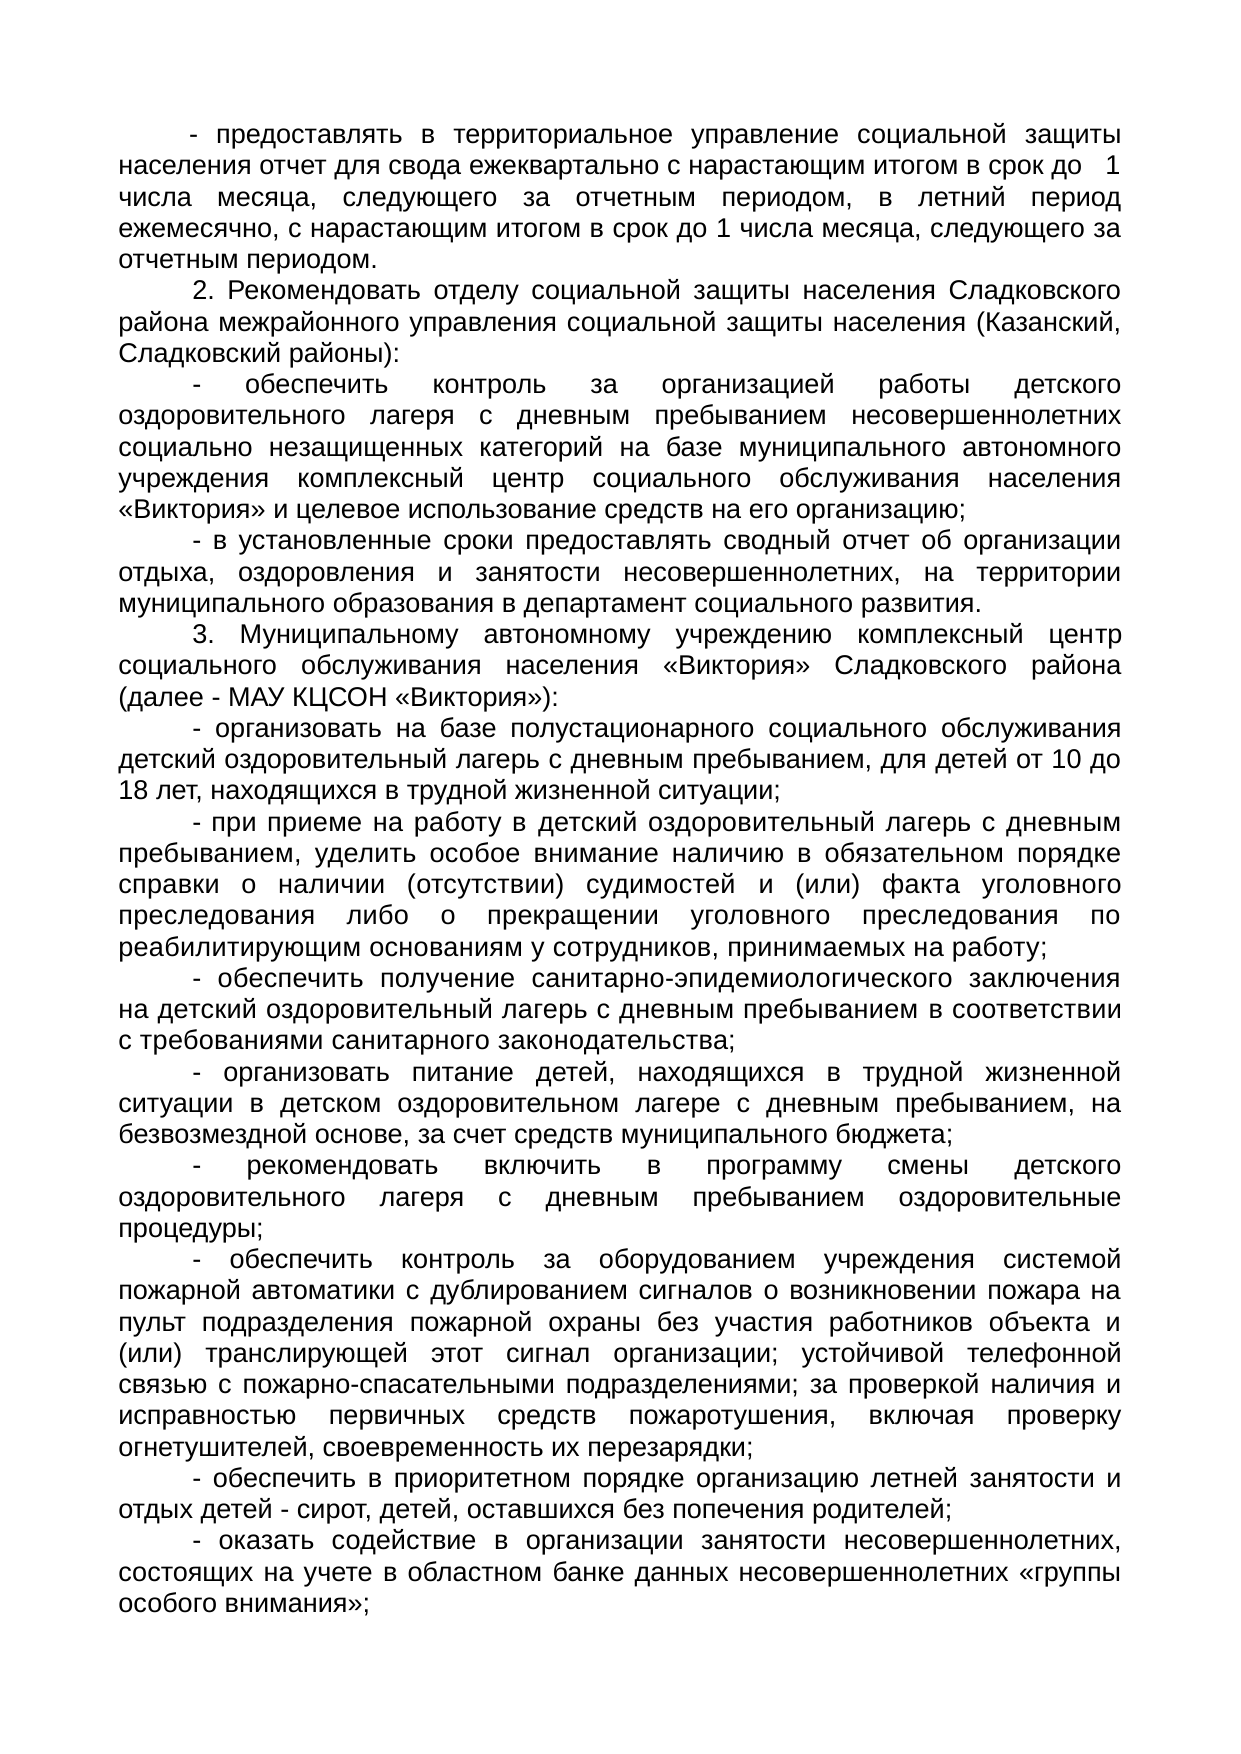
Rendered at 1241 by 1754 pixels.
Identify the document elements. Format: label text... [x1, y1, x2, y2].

text - обеспечить контроль за организацией работы детского оздоровительного лагеря с дневным пребыванием несовершеннолетних социально незащищенных категорий на базе муниципального автономного учреждения комплексный центр социального обслуживания населения «Виктория» и целевое использование средств на его организацию; [118, 368, 1122, 524]
text - обеспечить в приоритетном порядке организацию летней занятости и отдых детей - сирот, детей, оставшихся без попечения родителей; [118, 1462, 1122, 1524]
text - обеспечить контроль за оборудованием учреждения системой пожарной автоматики с дублированием сигналов о возникновении пожара на пульт подразделения пожарной охраны без участия работников объекта и (или) транслирующей этот сигнал организации; устойчивой телефонной связью с пожарно-спасательными подразделениями; за проверкой наличия и исправностью первичных средств пожаротушения, включая проверку огнетушителей, своевременность их перезарядки; [118, 1243, 1122, 1462]
text - оказать содействие в организации занятости несовершеннолетних, состоящих на учете в областном банке данных несовершеннолетних «группы особого внимания»; [118, 1524, 1122, 1618]
text - организовать питание детей, находящихся в трудной жизненной ситуации в детском оздоровительном лагере с дневным пребыванием, на безвозмездной основе, за счет средств муниципального бюджета; [118, 1056, 1122, 1149]
text - предоставлять в территориальное управление социальной защиты населения отчет для свода ежеквартально с нарастающим итогом в срок до 1 числа месяца, следующего за отчетным периодом, в летний период ежемесячно, с нарастающим итогом в срок до 1 числа месяца, следующего за отчетным периодом. [118, 118, 1122, 274]
text - организовать на базе полустационарного социального обслуживания детский оздоровительный лагерь с дневным пребыванием, для детей от 10 до 18 лет, находящихся в трудной жизненной ситуации; [118, 712, 1122, 806]
text - при приеме на работу в детский оздоровительный лагерь с дневным пребыванием, уделить особое внимание наличию в обязательном порядке справки о наличии (отсутствии) судимостей и (или) факта уголовного преследования либо о прекращении уголовного преследования по реабилитирующим основаниям у сотрудников, принимаемых на работу; [118, 806, 1122, 962]
text - рекомендовать включить в программу смены детского оздоровительного лагеря с дневным пребыванием оздоровительные процедуры; [118, 1149, 1122, 1243]
text 3. Муниципальному автономному учреждению комплексный центр социального обслуживания населения «Виктория» Сладковского района (далее - МАУ КЦСОН «Виктория»): [118, 618, 1122, 712]
text - в установленные сроки предоставлять сводный отчет об организации отдыха, оздоровления и занятости несовершеннолетних, на территории муниципального образования в департамент социального развития. [118, 524, 1122, 618]
text - обеспечить получение санитарно-эпидемиологического заключения на детский оздоровительный лагерь с дневным пребыванием в соответствии с требованиями санитарного законодательства; [118, 962, 1122, 1056]
text 2. Рекомендовать отделу социальной защиты населения Сладковского района межрайонного управления социальной защиты населения (Казанский, Сладковский районы): [118, 274, 1122, 368]
